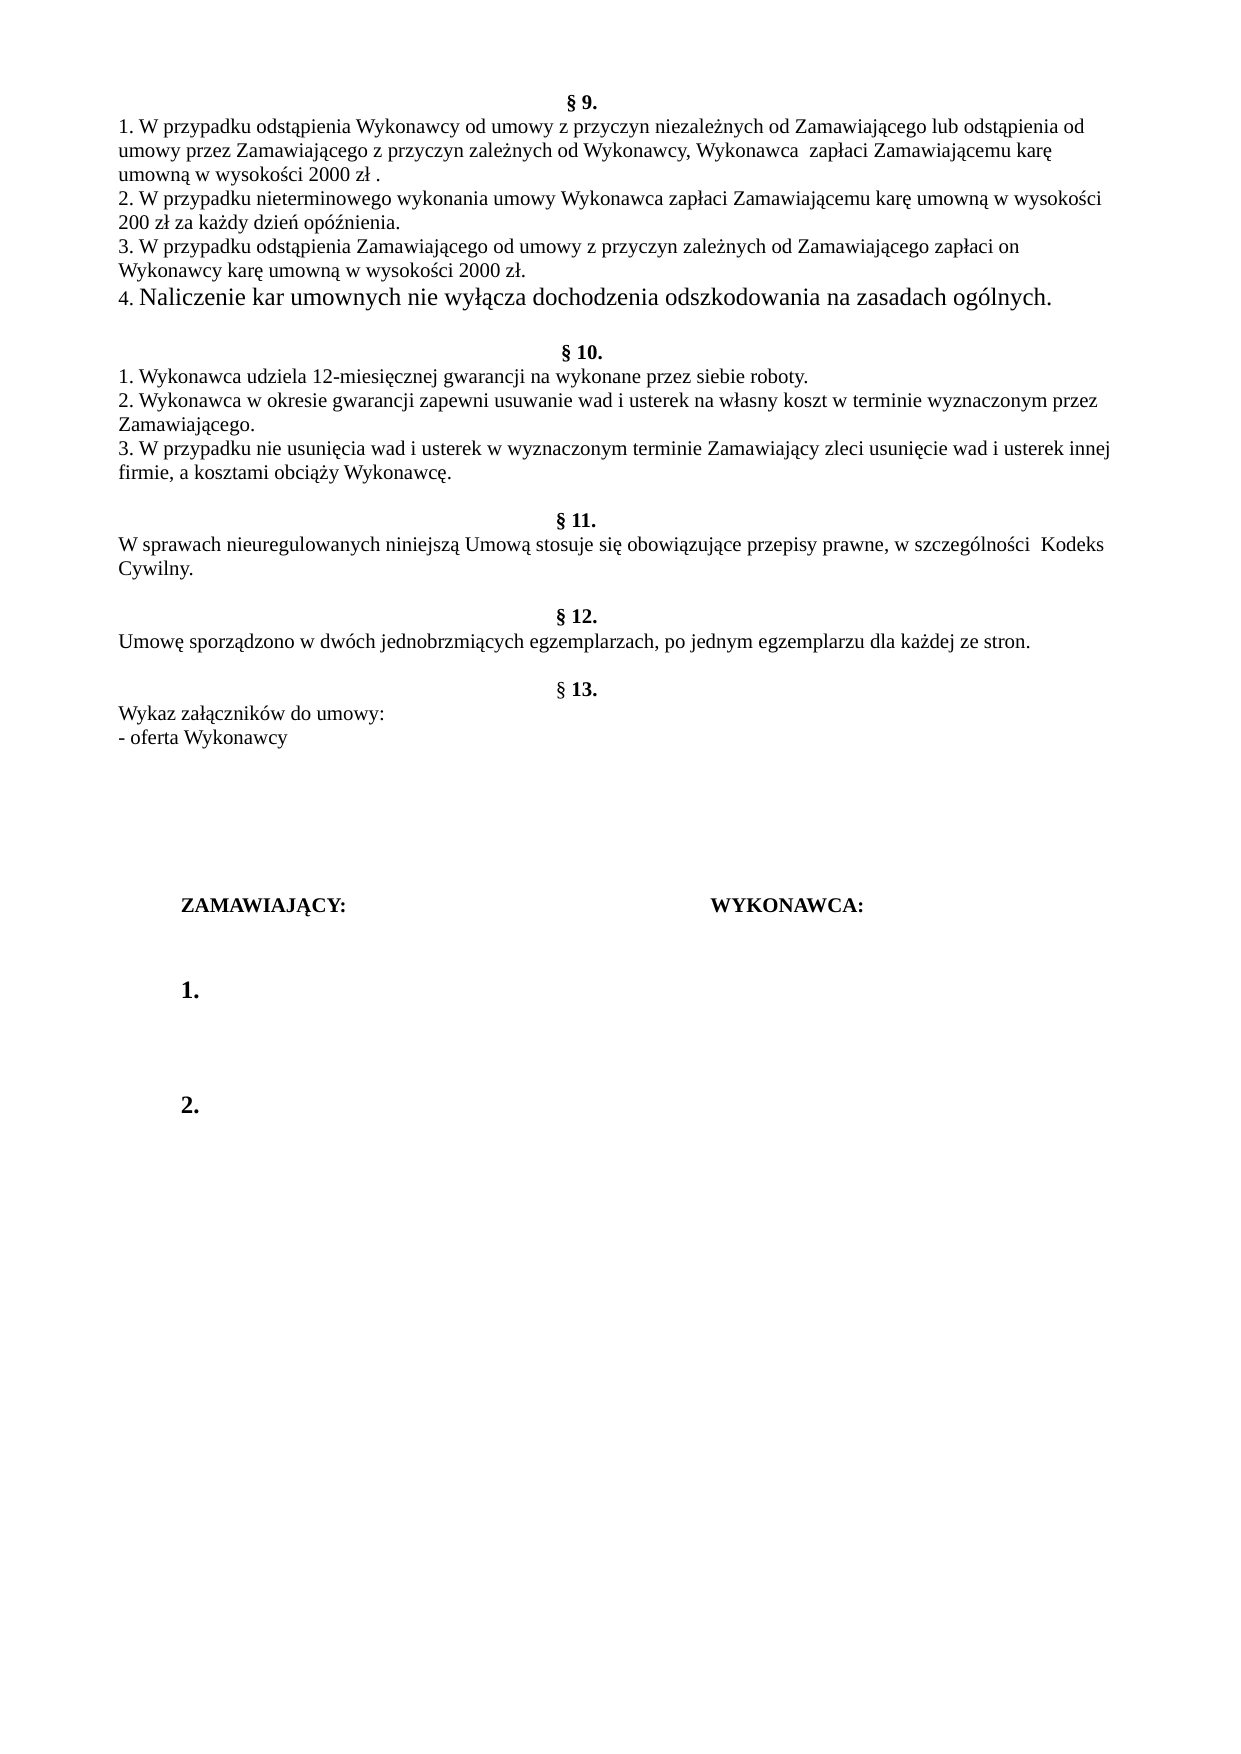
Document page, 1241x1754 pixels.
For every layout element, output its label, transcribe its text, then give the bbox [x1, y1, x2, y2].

text 2. [118, 1090, 1122, 1118]
text Umowę sporządzono w dwóch jednobrzmiących egzemplarzach, po jednym egzemplarzu dla każdej ze stron. [118, 628, 1122, 653]
text § 13. [118, 677, 1122, 701]
text § 10. [118, 340, 1122, 364]
text 4. Naliczenie kar umownych nie wyłącza dochodzenia odszkodowania na zasadach ogólnych. [118, 282, 1122, 311]
text - oferta Wykonawcy [118, 725, 1122, 749]
text 1. Wykonawca udziela 12-miesięcznej gwarancji na wykonane przez siebie roboty. [118, 364, 1122, 388]
text § 12. [118, 604, 1122, 628]
text 3. W przypadku nie usunięcia wad i usterek w wyznaczonym terminie Zamawiający zleci usunięcie wad i usterek innej firmie, a kosztami obciąży Wykonawcę. [118, 436, 1122, 484]
text ZAMAWIAJĄCY: WYKONAWCA: [118, 893, 1122, 917]
text W sprawach nieuregulowanych niniejszą Umową stosuje się obowiązujące przepisy prawne, w szczególności Kodeks Cywilny. [118, 532, 1122, 580]
text 1. W przypadku odstąpienia Wykonawcy od umowy z przyczyn niezależnych od Zamawiającego lub odstąpienia od umowy przez Zamawiającego z przyczyn zależnych od Wykonawcy, Wykonawca zapłaci Zamawiającemu karę umowną w wysokości 2000 zł . 2. W przypadku nieterminowego wykonania umowy Wykonawca zapłaci Zamawiającemu karę umowną w wysokości 200 zł za każdy dzień opóźnienia. 3. W przypadku odstąpienia Zamawiającego od umowy z przyczyn zależnych od Zamawiającego zapłaci on Wykonawcy karę umowną w wysokości 2000 zł. [118, 114, 1122, 282]
text Wykaz załączników do umowy: [118, 701, 1122, 725]
text § 9. [118, 90, 1122, 114]
text 1. [118, 975, 1122, 1003]
text § 11. [118, 508, 1122, 532]
text 2. Wykonawca w okresie gwarancji zapewni usuwanie wad i usterek na własny koszt w terminie wyznaczonym przez Zamawiającego. [118, 388, 1122, 436]
